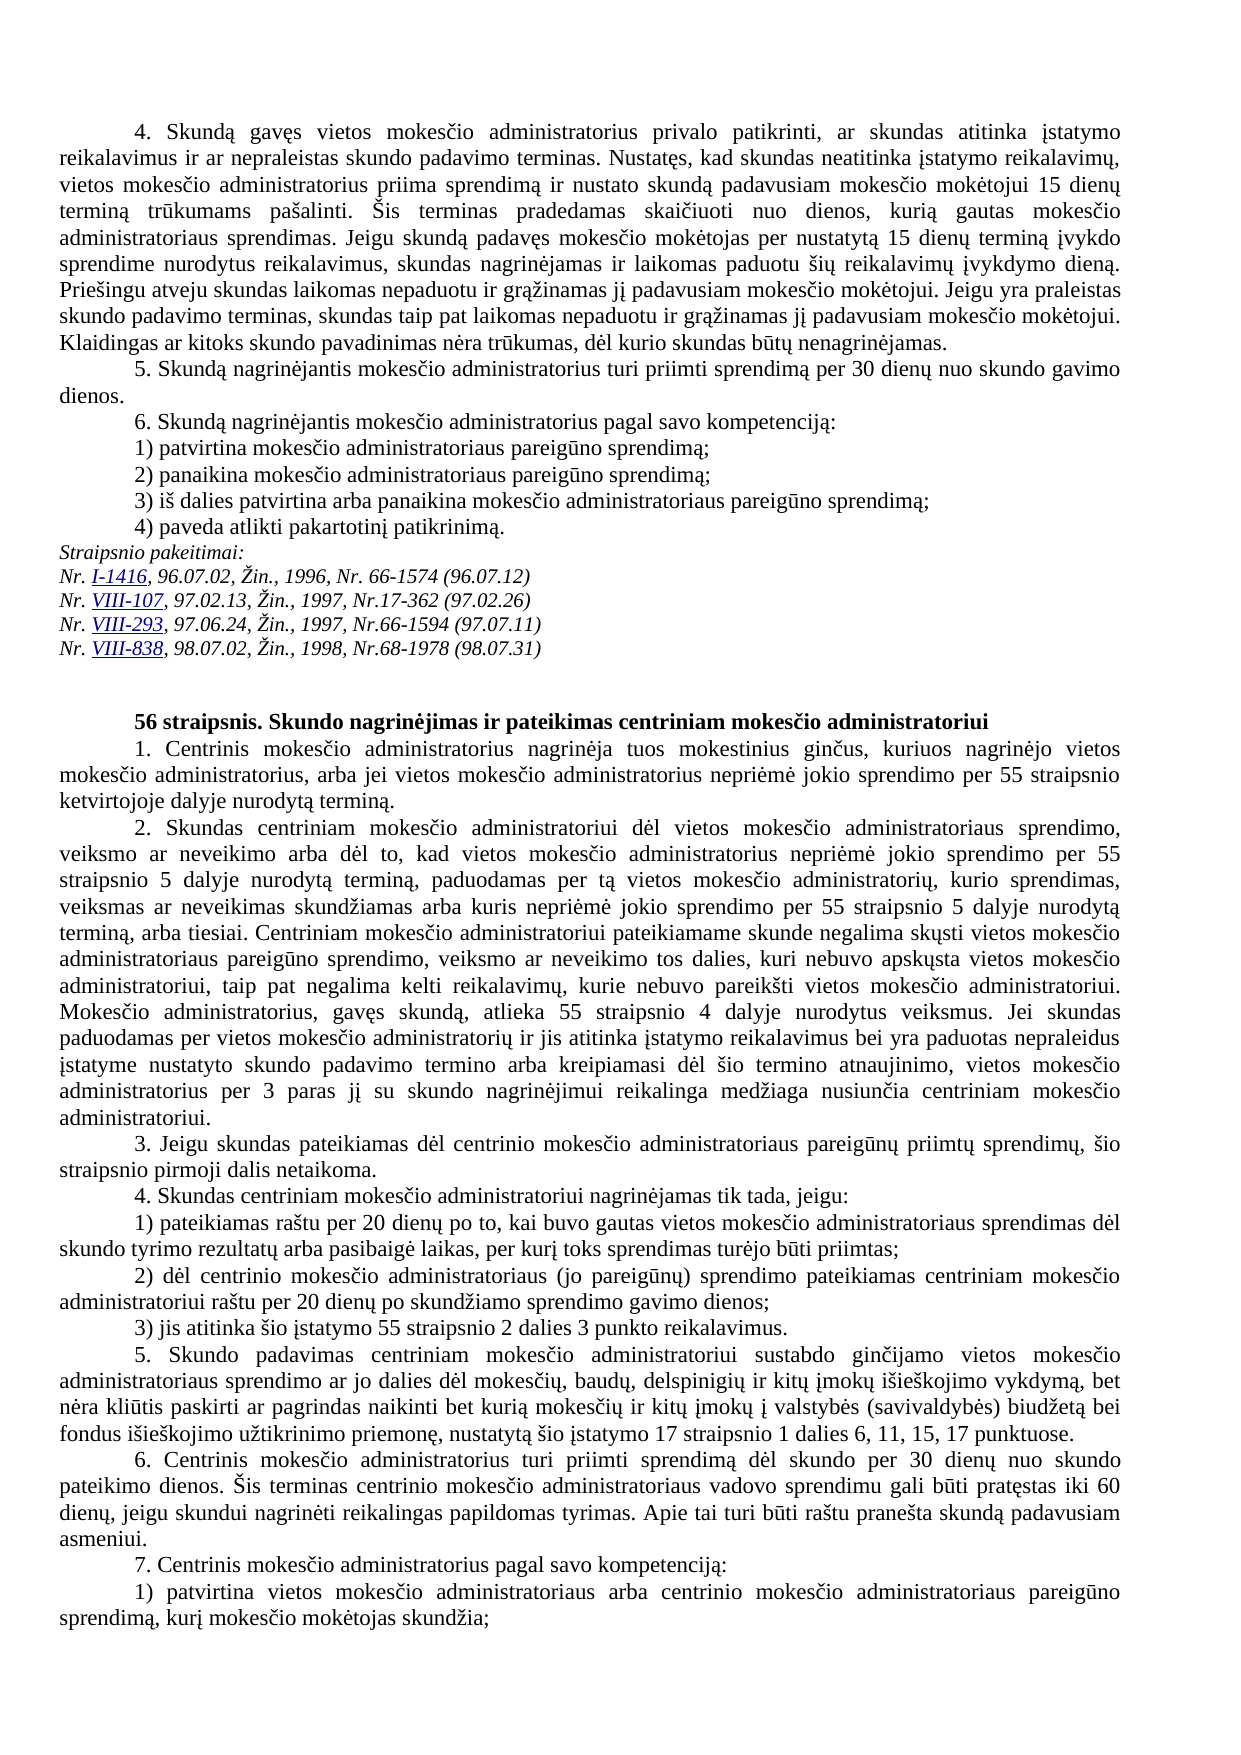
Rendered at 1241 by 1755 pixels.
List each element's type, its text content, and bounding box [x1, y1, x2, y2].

text Straipsnio pakeitimai: [59, 540, 1122, 564]
text 3) jis atitinka šio įstatymo 55 straipsnio 2 dalies 3 punkto reikalavimus. [59, 1314, 1122, 1341]
text Nr. VIII-838, 98.07.02, Žin., 1998, Nr.68-1978 (98.07.31) [59, 636, 1122, 660]
text Nr. VIII-293, 97.06.24, Žin., 1997, Nr.66-1594 (97.07.11) [59, 612, 1122, 636]
text 1) patvirtina mokesčio administratoriaus pareigūno sprendimą; [59, 434, 1122, 461]
text 2) panaikina mokesčio administratoriaus pareigūno sprendimą; [59, 461, 1122, 487]
text 2) dėl centrinio mokesčio administratoriaus (jo pareigūnų) sprendimo pateikiamas centriniam mokesčio administratoriui raštu per 20 dienų po skundžiamo sprendimo gavimo dienos; [59, 1262, 1122, 1314]
text 1. Centrinis mokesčio administratorius nagrinėja tuos mokestinius ginčus, kuriuos nagrinėjo vietos mokesčio administratorius, arba jei vietos mokesčio administratorius nepriėmė jokio sprendimo per 55 straipsnio ketvirtojoje dalyje nurodytą terminą. [59, 734, 1122, 814]
text 6. Skundą nagrinėjantis mokesčio administratorius pagal savo kompetenciją: [59, 408, 1122, 434]
text 4. Skundą gavęs vietos mokesčio administratorius privalo patikrinti, ar skundas atitinka įstatymo reikalavimus ir ar nepraleistas skundo padavimo terminas. Nustatęs, kad skundas neatitinka įstatymo reikalavimų, vietos mokesčio administratorius priima sprendimą ir nustato skundą padavusiam mokesčio mokėtojui 15 dienų terminą trūkumams pašalinti. Šis terminas pradedamas skaičiuoti nuo dienos, kurią gautas mokesčio administratoriaus sprendimas. Jeigu skundą padavęs mokesčio mokėtojas per nustatytą 15 dienų terminą įvykdo sprendime nurodytus reikalavimus, skundas nagrinėjamas ir laikomas paduotu šių reikalavimų įvykdymo dieną. Priešingu atveju skundas laikomas nepaduotu ir grąžinamas jį padavusiam mokesčio mokėtojui. Jeigu yra praleistas skundo padavimo terminas, skundas taip pat laikomas nepaduotu ir grąžinamas jį padavusiam mokesčio mokėtojui. Klaidingas ar kitoks skundo pavadinimas nėra trūkumas, dėl kurio skundas būtų nenagrinėjamas. [59, 118, 1122, 355]
text 5. Skundo padavimas centriniam mokesčio administratoriui sustabdo ginčijamo vietos mokesčio administratoriaus sprendimo ar jo dalies dėl mokesčių, baudų, delspinigių ir kitų įmokų išieškojimo vykdymą, bet nėra kliūtis paskirti ar pagrindas naikinti bet kurią mokesčių ir kitų įmokų į valstybės (savivaldybės) biudžetą bei fondus išieškojimo užtikrinimo priemonę, nustatytą šio įstatymo 17 straipsnio 1 dalies 6, 11, 15, 17 punktuose. [59, 1341, 1122, 1446]
text 4) paveda atlikti pakartotinį patikrinimą. [59, 513, 1122, 540]
text 3) iš dalies patvirtina arba panaikina mokesčio administratoriaus pareigūno sprendimą; [59, 487, 1122, 513]
text Nr. I-1416, 96.07.02, Žin., 1996, Nr. 66-1574 (96.07.12) [59, 564, 1122, 588]
text 56 straipsnis. Skundo nagrinėjimas ir pateikimas centriniam mokesčio administratoriui [59, 708, 1122, 734]
text 5. Skundą nagrinėjantis mokesčio administratorius turi priimti sprendimą per 30 dienų nuo skundo gavimo dienos. [59, 355, 1122, 408]
text 2. Skundas centriniam mokesčio administratoriui dėl vietos mokesčio administratoriaus sprendimo, veiksmo ar neveikimo arba dėl to, kad vietos mokesčio administratorius nepriėmė jokio sprendimo per 55 straipsnio 5 dalyje nurodytą terminą, paduodamas per tą vietos mokesčio administratorių, kurio sprendimas, veiksmas ar neveikimas skundžiamas arba kuris nepriėmė jokio sprendimo per 55 straipsnio 5 dalyje nurodytą terminą, arba tiesiai. Centriniam mokesčio administratoriui pateikiamame skunde negalima skųsti vietos mokesčio administratoriaus pareigūno sprendimo, veiksmo ar neveikimo tos dalies, kuri nebuvo apskųsta vietos mokesčio administratoriui, taip pat negalima kelti reikalavimų, kurie nebuvo pareikšti vietos mokesčio administratoriui. Mokesčio administratorius, gavęs skundą, atlieka 55 straipsnio 4 dalyje nurodytus veiksmus. Jei skundas paduodamas per vietos mokesčio administratorių ir jis atitinka įstatymo reikalavimus bei yra paduotas nepraleidus įstatyme nustatyto skundo padavimo termino arba kreipiamasi dėl šio termino atnaujinimo, vietos mokesčio administratorius per 3 paras jį su skundo nagrinėjimui reikalinga medžiaga nusiunčia centriniam mokesčio administratoriui. [59, 814, 1122, 1130]
text 3. Jeigu skundas pateikiamas dėl centrinio mokesčio administratoriaus pareigūnų priimtų sprendimų, šio straipsnio pirmoji dalis netaikoma. [59, 1130, 1122, 1183]
text 6. Centrinis mokesčio administratorius turi priimti sprendimą dėl skundo per 30 dienų nuo skundo pateikimo dienos. Šis terminas centrinio mokesčio administratoriaus vadovo sprendimu gali būti pratęstas iki 60 dienų, jeigu skundui nagrinėti reikalingas papildomas tyrimas. Apie tai turi būti raštu pranešta skundą padavusiam asmeniui. [59, 1446, 1122, 1552]
text 7. Centrinis mokesčio administratorius pagal savo kompetenciją: [59, 1552, 1122, 1578]
text Nr. VIII-107, 97.02.13, Žin., 1997, Nr.17-362 (97.02.26) [59, 588, 1122, 612]
text 1) patvirtina vietos mokesčio administratoriaus arba centrinio mokesčio administratoriaus pareigūno sprendimą, kurį mokesčio mokėtojas skundžia; [59, 1578, 1122, 1631]
text 1) pateikiamas raštu per 20 dienų po to, kai buvo gautas vietos mokesčio administratoriaus sprendimas dėl skundo tyrimo rezultatų arba pasibaigė laikas, per kurį toks sprendimas turėjo būti priimtas; [59, 1209, 1122, 1262]
text 4. Skundas centriniam mokesčio administratoriui nagrinėjamas tik tada, jeigu: [59, 1183, 1122, 1209]
